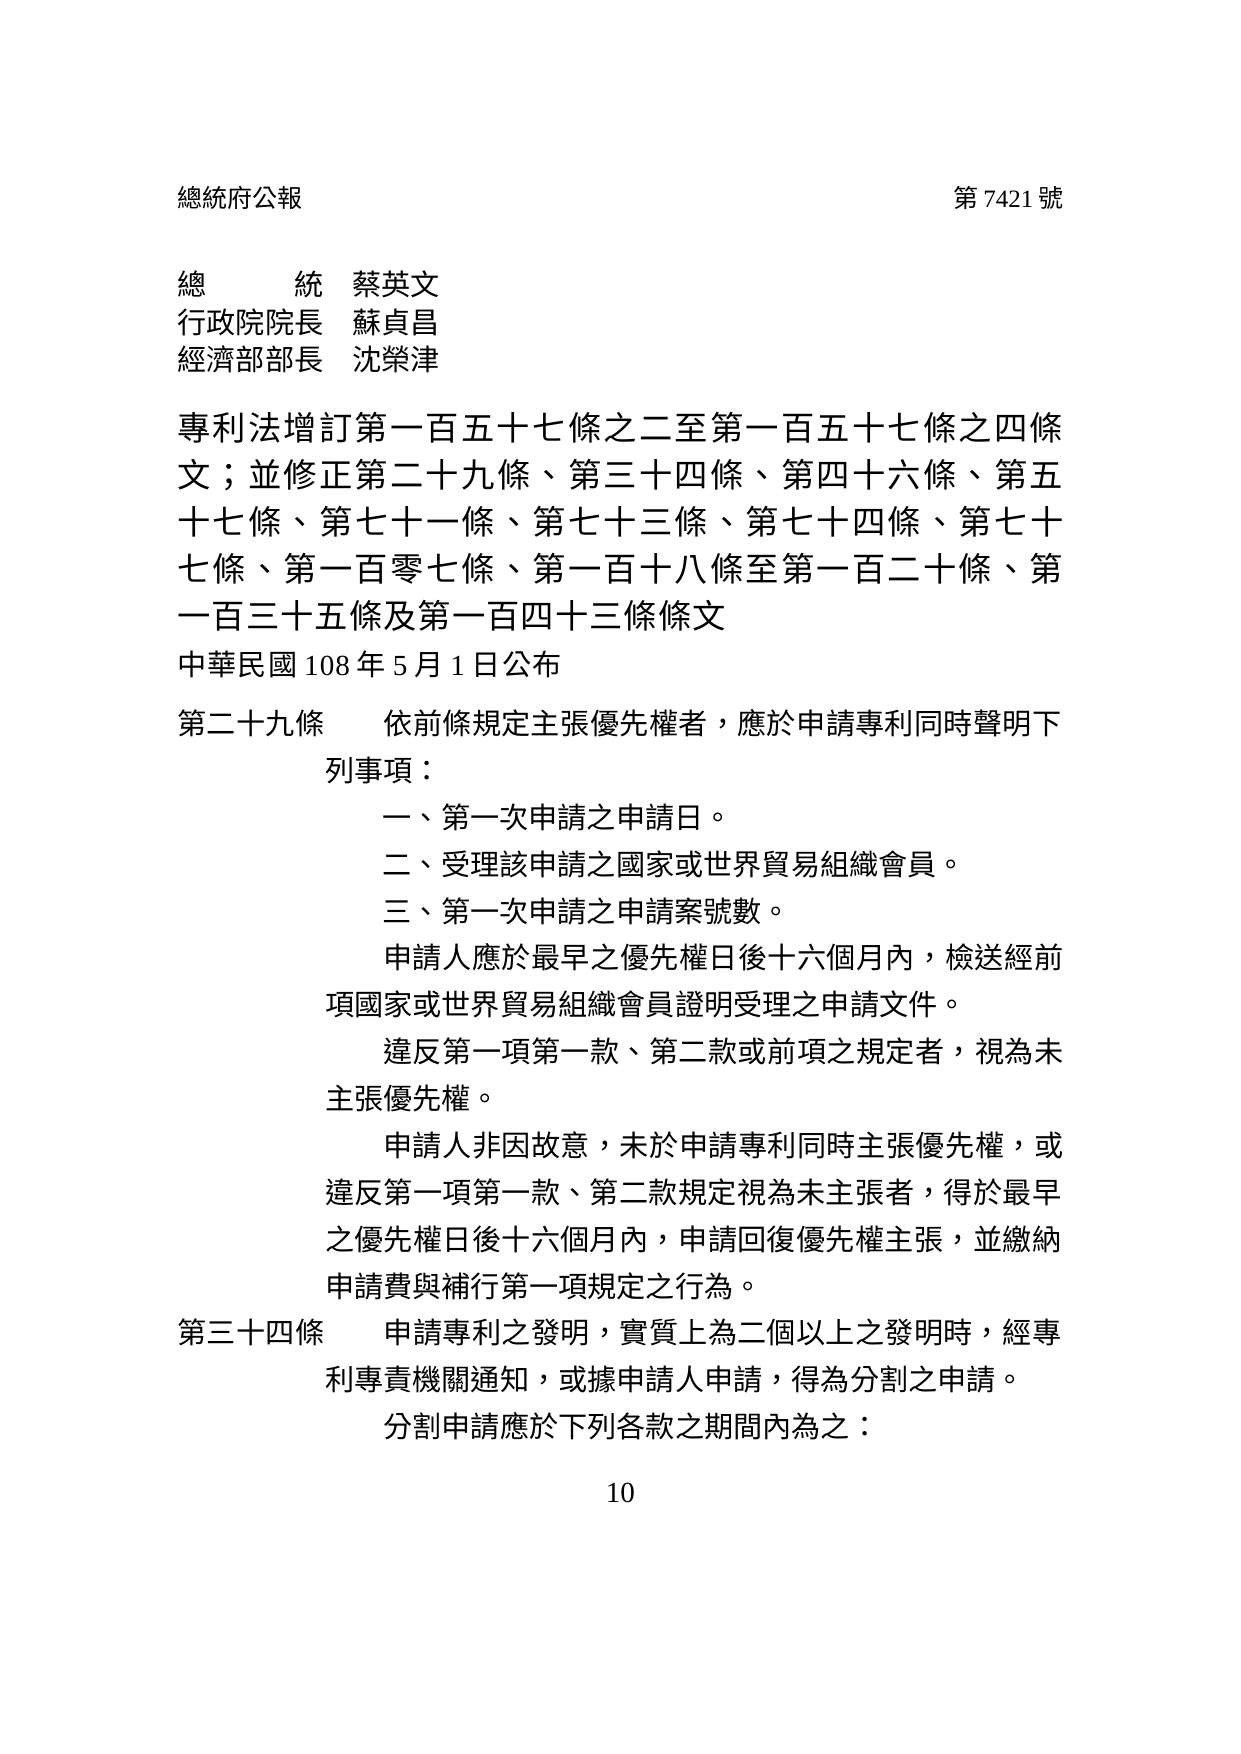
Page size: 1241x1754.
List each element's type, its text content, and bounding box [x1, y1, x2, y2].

text 分割申請應於下列各款之期間內為之： [325, 1400, 1063, 1447]
text 中華民國108年5月1日公布 [177, 638, 1063, 684]
text 專利法增訂第一百五十七條之二至第一百五十七條之四條文；並修正第二十九條、第三十四條、第四十六條、第五十七條、第七十一條、第七十三條、第七十四條、第七十七條、第一百零七條、第一百十八條至第一百二十條、第一百三十五條及第一百四十三條條文 [177, 403, 1063, 638]
text 總 統 蔡英文 行政院院長 蘇貞昌 經濟部部長 沈榮津 [177, 266, 1063, 378]
text 申請人非因故意，未於申請專利同時主張優先權，或違反第一項第一款、第二款規定視為未主張者，得於最早之優先權日後十六個月內，申請回復優先權主張，並繳納申請費與補行第一項規定之行為。 [325, 1119, 1063, 1306]
text 第二十九條 依前條規定主張優先權者，應於申請專利同時聲明下列事項： [177, 697, 1063, 791]
text 第三十四條 申請專利之發明，實質上為二個以上之發明時，經專利專責機關通知，或據申請人申請，得為分割之申請。 [177, 1306, 1063, 1400]
text 一、 第一次申請之申請日。 [382, 791, 1063, 838]
text 二、 受理該申請之國家或世界貿易組織會員。 [382, 838, 1063, 884]
text 三、 第一次申請之申請案號數。 [382, 884, 1063, 931]
text 申請人應於最早之優先權日後十六個月內，檢送經前項國家或世界貿易組織會員證明受理之申請文件。 [325, 931, 1063, 1025]
text 違反第一項第一款、第二款或前項之規定者，視為未主張優先權。 [325, 1025, 1063, 1119]
